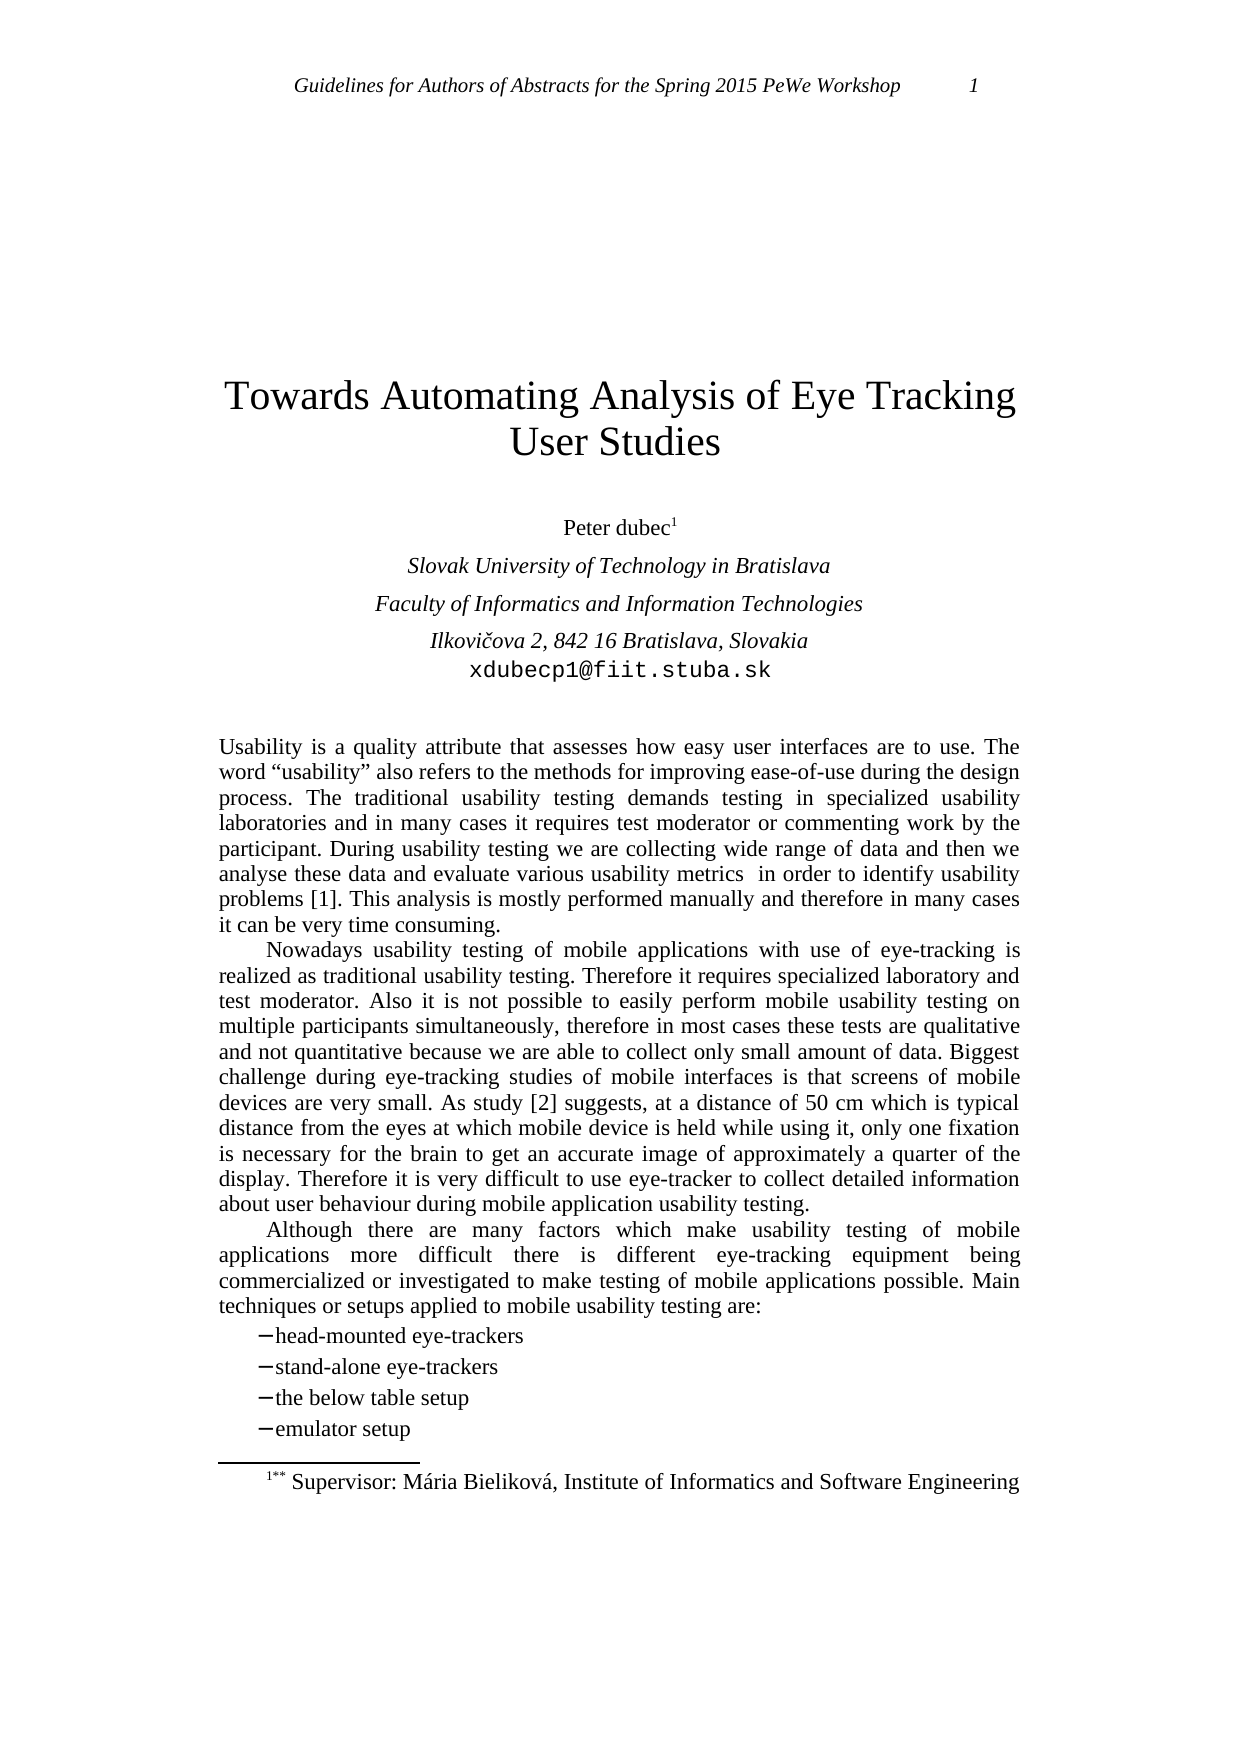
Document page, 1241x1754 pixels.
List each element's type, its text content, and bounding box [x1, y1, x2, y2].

text Faculty of Informatics and Information Technologies [218, 591, 1022, 616]
text Slovak University of Technology in Bratislava [218, 553, 1022, 578]
text Ilkovičova 2, 842 16 Bratislava, Slovakia [218, 628, 1022, 654]
text xdubecp1@fiit.stuba.sk [218, 658, 1022, 684]
text Nowadays usability testing of mobile applications with use of eye-tracking is realized as traditional usability testing. Therefore it requires specialized laboratory and test moderator. Also it is not possible to easily perform mobile usability testing on multiple participants simultaneously, therefore in most cases these tests are qualitative and not quantitative because we are able to collect only small amount of data. Biggest challenge during eye-tracking studies of mobile interfaces is that screens of mobile devices are very small. As study [2] suggests, at a distance of 50 cm which is typical distance from the eyes at which mobile device is held while using it, only one fixation is necessary for the brain to get an accurate image of approximately a quarter of the display. Therefore it is very difficult to use eye-tracker to collect detailed information about user behaviour during mobile application usability testing. [218, 937, 1022, 1217]
list emulator setup [256, 1412, 1022, 1443]
text ** Supervisor: Mária Bieliková, Institute of Informatics and Software Engineering [218, 1469, 1022, 1494]
text Peter dubec [218, 515, 1022, 540]
list head-mounted eye-trackers [256, 1318, 1022, 1350]
text Usability is a quality attribute that assesses how easy user interfaces are to use. The word “usability” also refers to the methods for improving ease-of-use during the design process. The traditional usability testing demands testing in specialized usability laboratories and in many cases it requires test moderator or commenting work by the participant. During usability testing we are collecting wide range of data and then we analyse these data and evaluate various usability metrics in order to identify usability problems [1]. This analysis is mostly performed manually and therefore in many cases it can be very time consuming. [218, 734, 1022, 937]
list the below table setup [256, 1381, 1022, 1412]
text Towards Automating Analysis of Eye Tracking User Studies [218, 372, 1022, 465]
text Although there are many factors which make usability testing of mobile applications more difficult there is different eye-tracking equipment being commercialized or investigated to make testing of mobile applications possible. Main techniques or setups applied to mobile usability testing are: [218, 1217, 1022, 1318]
list stand-alone eye-trackers [256, 1350, 1022, 1381]
